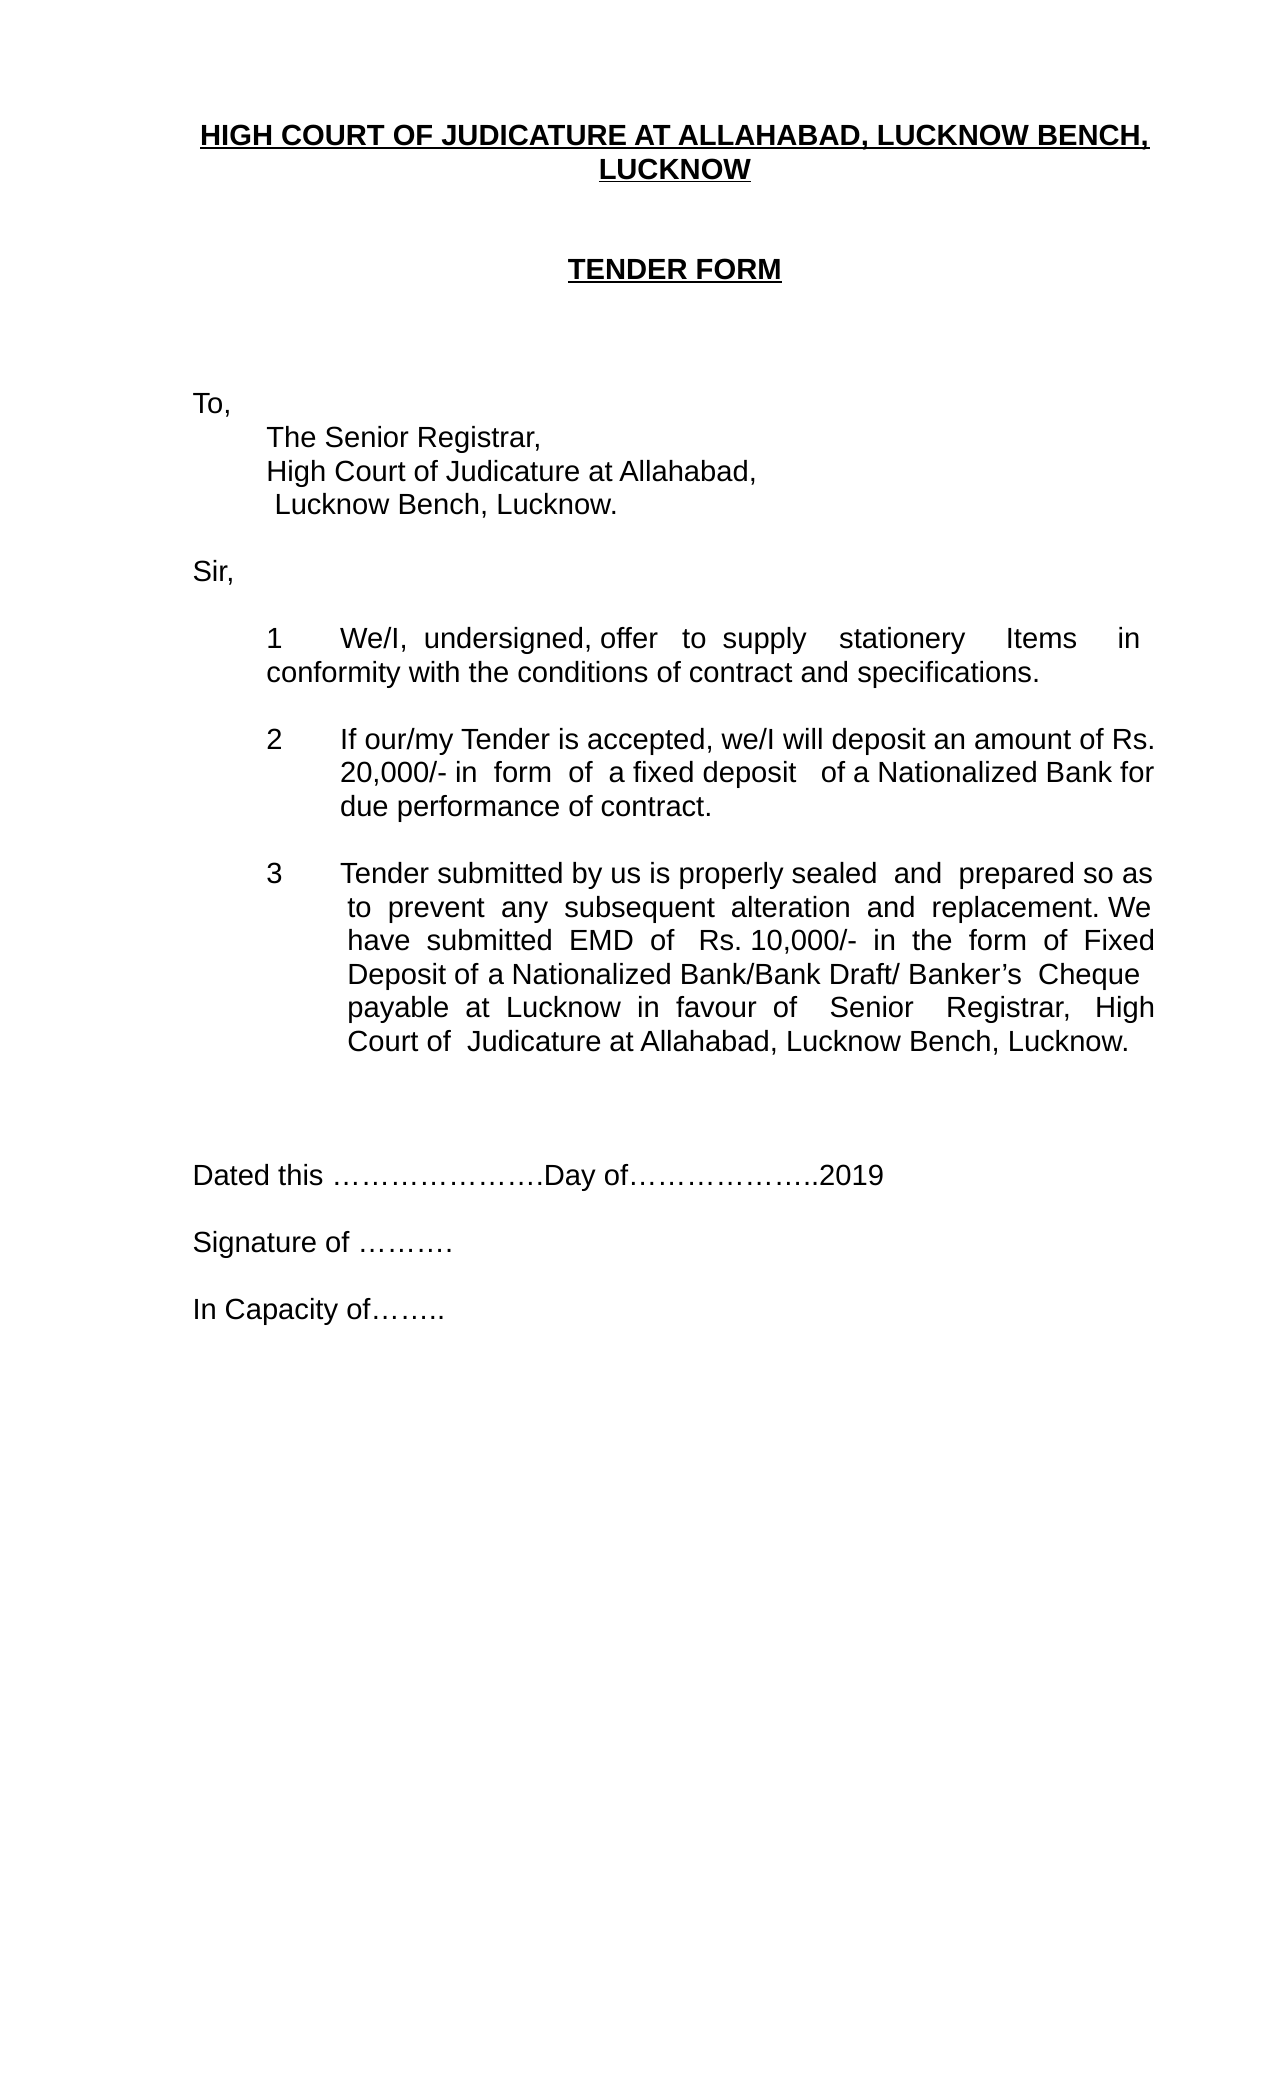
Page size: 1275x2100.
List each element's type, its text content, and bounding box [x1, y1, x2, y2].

text Signature of ………. [192, 1225, 1157, 1258]
text 1 We/I, undersigned, offer to supply stationery Items in conformity with the conditions of contract and specifications. [192, 621, 1157, 688]
text Lucknow Bench, Lucknow. [192, 487, 1157, 521]
text TENDER FORM [192, 252, 1157, 286]
text To, [192, 386, 1157, 420]
text The Senior Registrar, [192, 420, 1157, 453]
text 3 Tender submitted by us is properly sealed and prepared so as to prevent any subsequent alteration and replacement. We have submitted EMD of Rs. 10,000/- in the form of Fixed Deposit of a Nationalized Bank/Bank Draft/ Banker’s Cheque payable at Lucknow in favour of Senior Registrar, High Court of Judicature at Allahabad, Lucknow Bench, Lucknow. [192, 856, 1157, 1057]
text High Court of Judicature at Allahabad, [192, 453, 1157, 487]
title HIGH COURT OF JUDICATURE AT ALLAHABAD, LUCKNOW BENCH, LUCKNOW [192, 118, 1157, 185]
text Dated this ………………….Day of………………..2019 [192, 1158, 1157, 1191]
text 2 If our/my Tender is accepted, we/I will deposit an amount of Rs. 20,000/- in form of a fixed deposit of a Nationalized Bank for due performance of contract. [192, 722, 1157, 822]
text Sir, [192, 554, 1157, 588]
text In Capacity of…….. [192, 1292, 1157, 1326]
